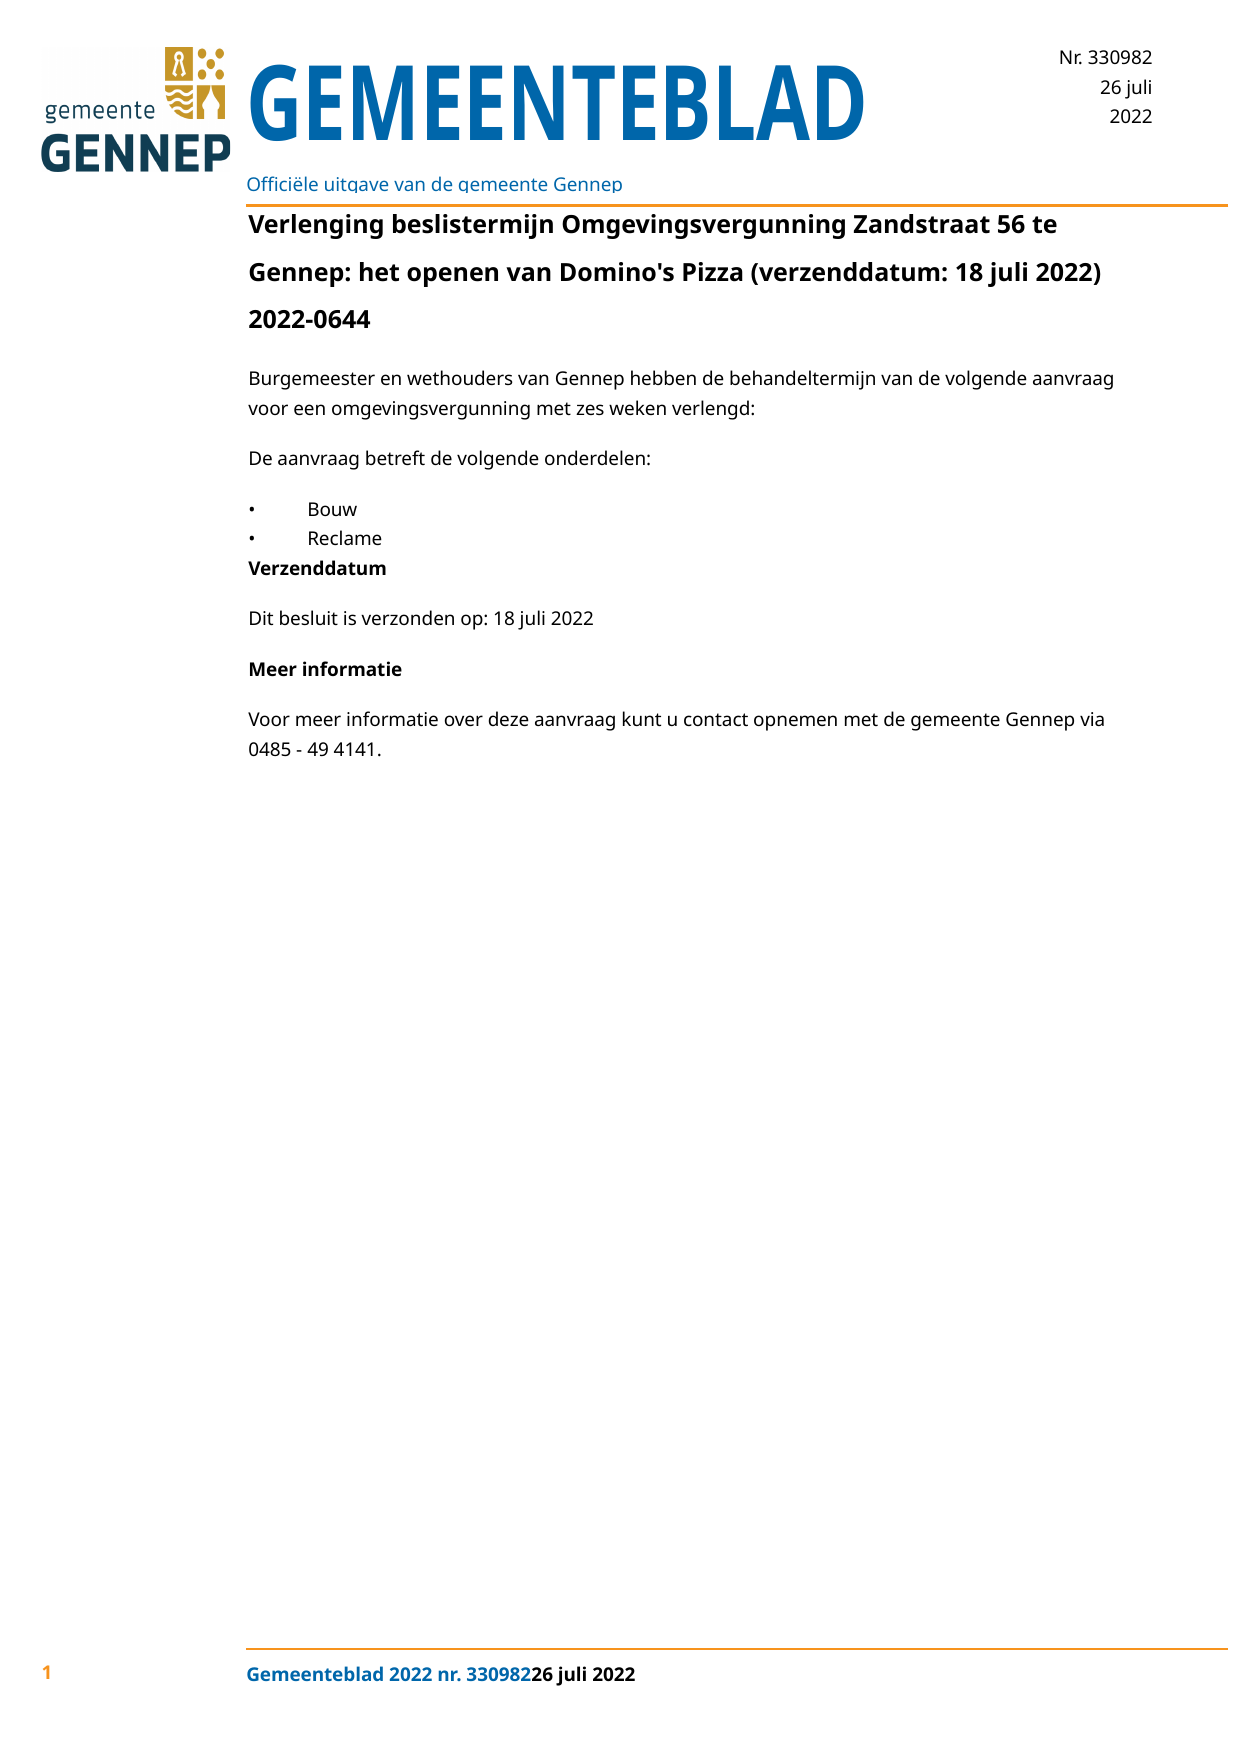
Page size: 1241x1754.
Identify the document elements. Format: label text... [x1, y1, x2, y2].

picture [41, 47, 231, 172]
text Voor meer informatie over deze aanvraag kunt u contact opnemen met de gemeente Gennep via 0485 - 49 4141. [248, 706, 1152, 762]
text De aanvraag betreft de volgende onderdelen: [248, 446, 1152, 471]
text Meer informatie [248, 656, 1152, 682]
list Bouw [248, 496, 1152, 522]
text Burgemeester en wethouders van Gennep hebben de behandeltermijn van de volgende aanvraag voor een omgevingsvergunning met zes weken verlengd: [248, 366, 1152, 421]
list Reclame [248, 526, 1152, 551]
text Verlenging beslistermijn Omgevingsvergunning Zandstraat 56 te Gennep: het openen van Domino's Pizza (verzenddatum: 18 juli 2022) 2022-0644 [248, 207, 1152, 336]
text Dit besluit is verzonden op: 18 juli 2022 [248, 606, 1152, 631]
text Verzenddatum [248, 555, 1152, 581]
